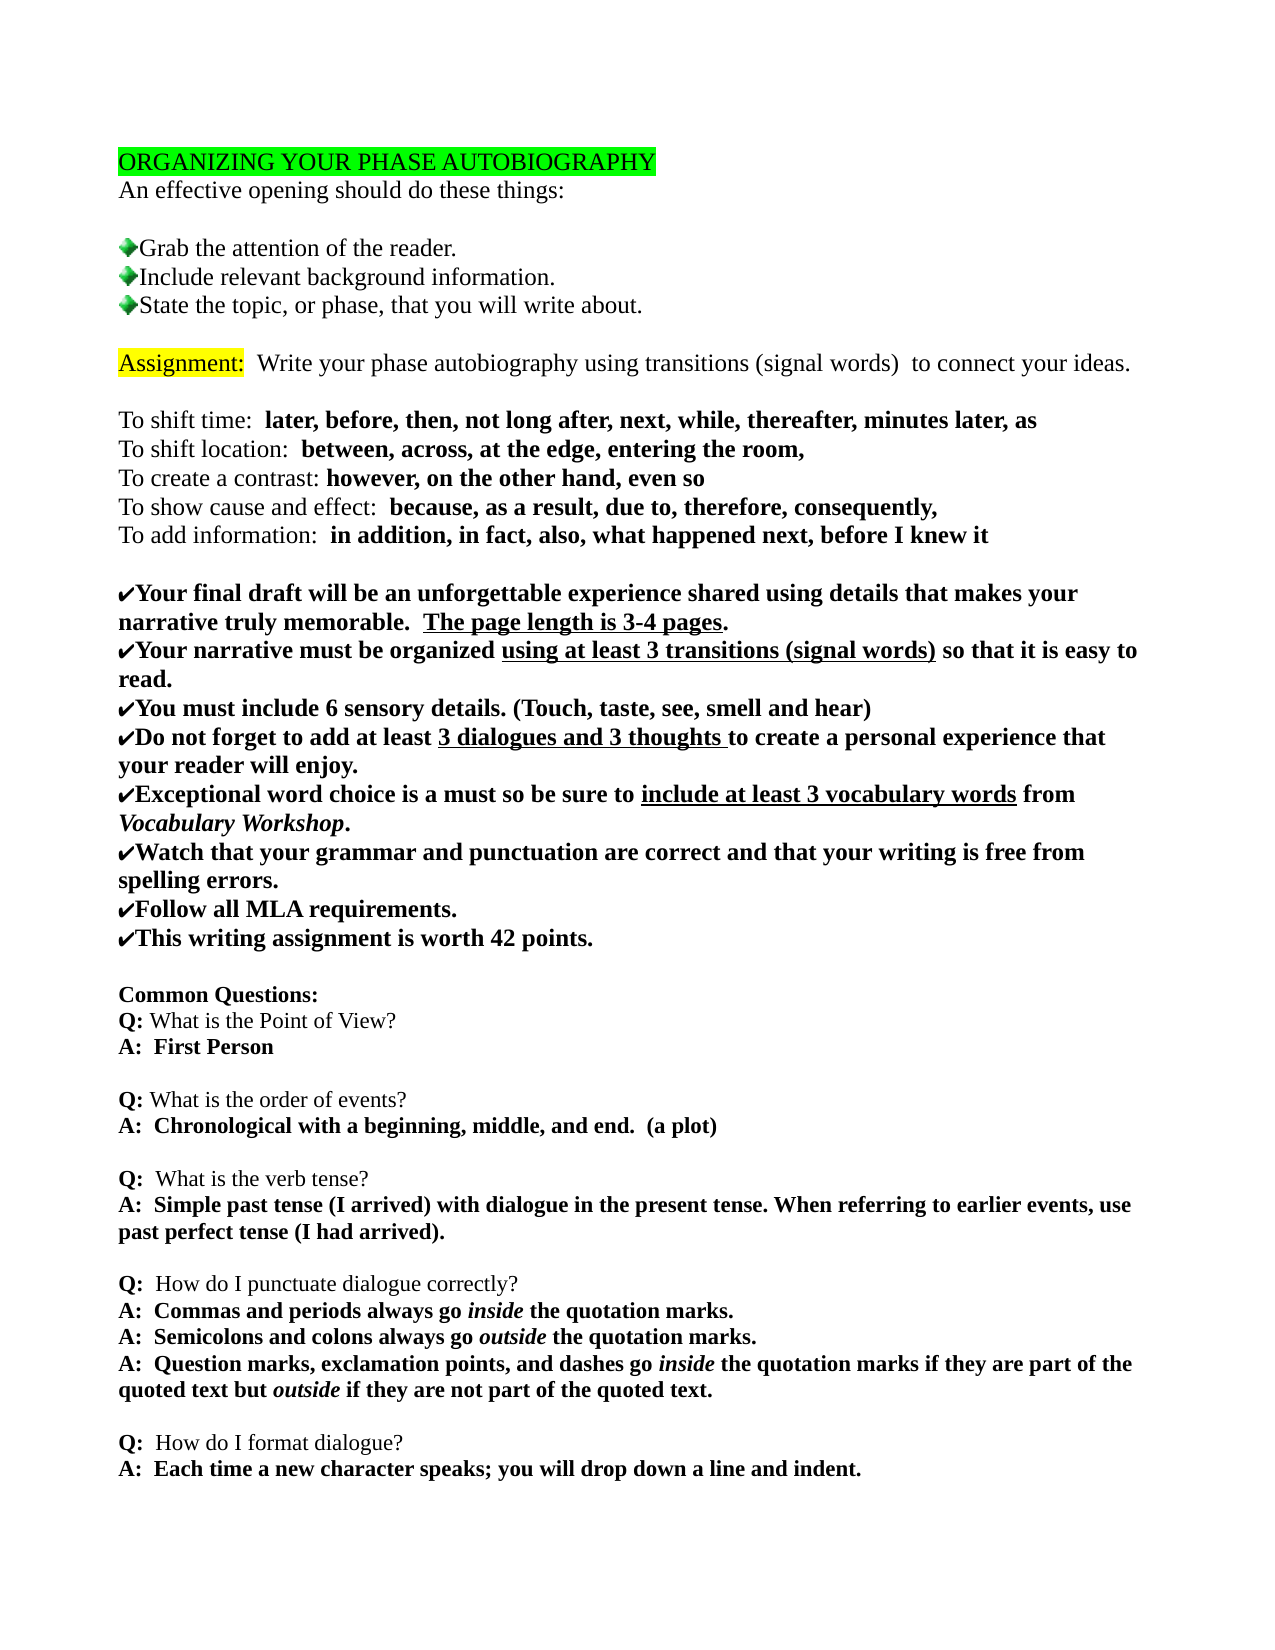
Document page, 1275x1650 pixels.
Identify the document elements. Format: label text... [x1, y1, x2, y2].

text To create a contrast: however, on the other hand, even so [118, 463, 1157, 492]
text To shift location: between, across, at the edge, entering the room, [118, 434, 1157, 463]
list You must include 6 sensory details. (Touch, taste, see, smell and hear) [118, 693, 1157, 722]
text Q: How do I punctuate dialogue correctly? [118, 1271, 1157, 1297]
text An effective opening should do these things: [118, 176, 1157, 204]
list Exceptional word choice is a must so be sure to include at least 3 vocabulary words from Vocabulary Workshop. [118, 779, 1157, 837]
text A: Question marks, exclamation points, and dashes go inside the quotation marks if they are part of the quoted text but outside if they are not part of the quoted text. [118, 1349, 1157, 1402]
text A: Semicolons and colons always go outside the quotation marks. [118, 1323, 1157, 1349]
list Include relevant background information. [118, 262, 1157, 291]
list Watch that your grammar and punctuation are correct and that your writing is free from spelling errors. [118, 837, 1157, 894]
list Your final draft will be an unforgettable experience shared using details that makes your narrative truly memorable. The page length is 3-4 pages. [118, 578, 1157, 636]
text To show cause and effect: because, as a result, due to, therefore, consequently, [118, 492, 1157, 521]
text A: Commas and periods always go inside the quotation marks. [118, 1297, 1157, 1323]
list Your narrative must be organized using at least 3 transitions (signal words) so that it is easy to read. [118, 636, 1157, 693]
text ORGANIZING YOUR PHASE AUTOBIOGRAPHY [118, 147, 1157, 176]
list State the topic, or phase, that you will write about. [118, 291, 1157, 319]
text Assignment: Write your phase autobiography using transitions (signal words) to connect your ideas. [118, 348, 1157, 377]
text Q: What is the Point of View? [118, 1007, 1157, 1033]
list Grab the attention of the reader. [118, 233, 1157, 262]
text To add information: in addition, in fact, also, what happened next, before I knew it [118, 521, 1157, 549]
text Q: How do I format dialogue? [118, 1429, 1157, 1455]
list Follow all MLA requirements. [118, 894, 1157, 923]
text A: Simple past tense (I arrived) with dialogue in the present tense. When referring to earlier events, use past perfect tense (I had arrived). [118, 1191, 1157, 1244]
list Do not forget to add at least 3 dialogues and 3 thoughts to create a personal experience that your reader will enjoy. [118, 722, 1157, 779]
text Common Questions: [118, 981, 1157, 1007]
text Q: What is the verb tense? [118, 1165, 1157, 1191]
text A: Each time a new character speaks; you will drop down a line and indent. [118, 1455, 1157, 1481]
text A: First Person [118, 1033, 1157, 1060]
text Q: What is the order of events? [118, 1086, 1157, 1112]
list This writing assignment is worth 42 points. [118, 923, 1157, 952]
text A: Chronological with a beginning, middle, and end. (a plot) [118, 1112, 1157, 1139]
text To shift time: later, before, then, not long after, next, while, thereafter, minutes later, as [118, 406, 1157, 434]
